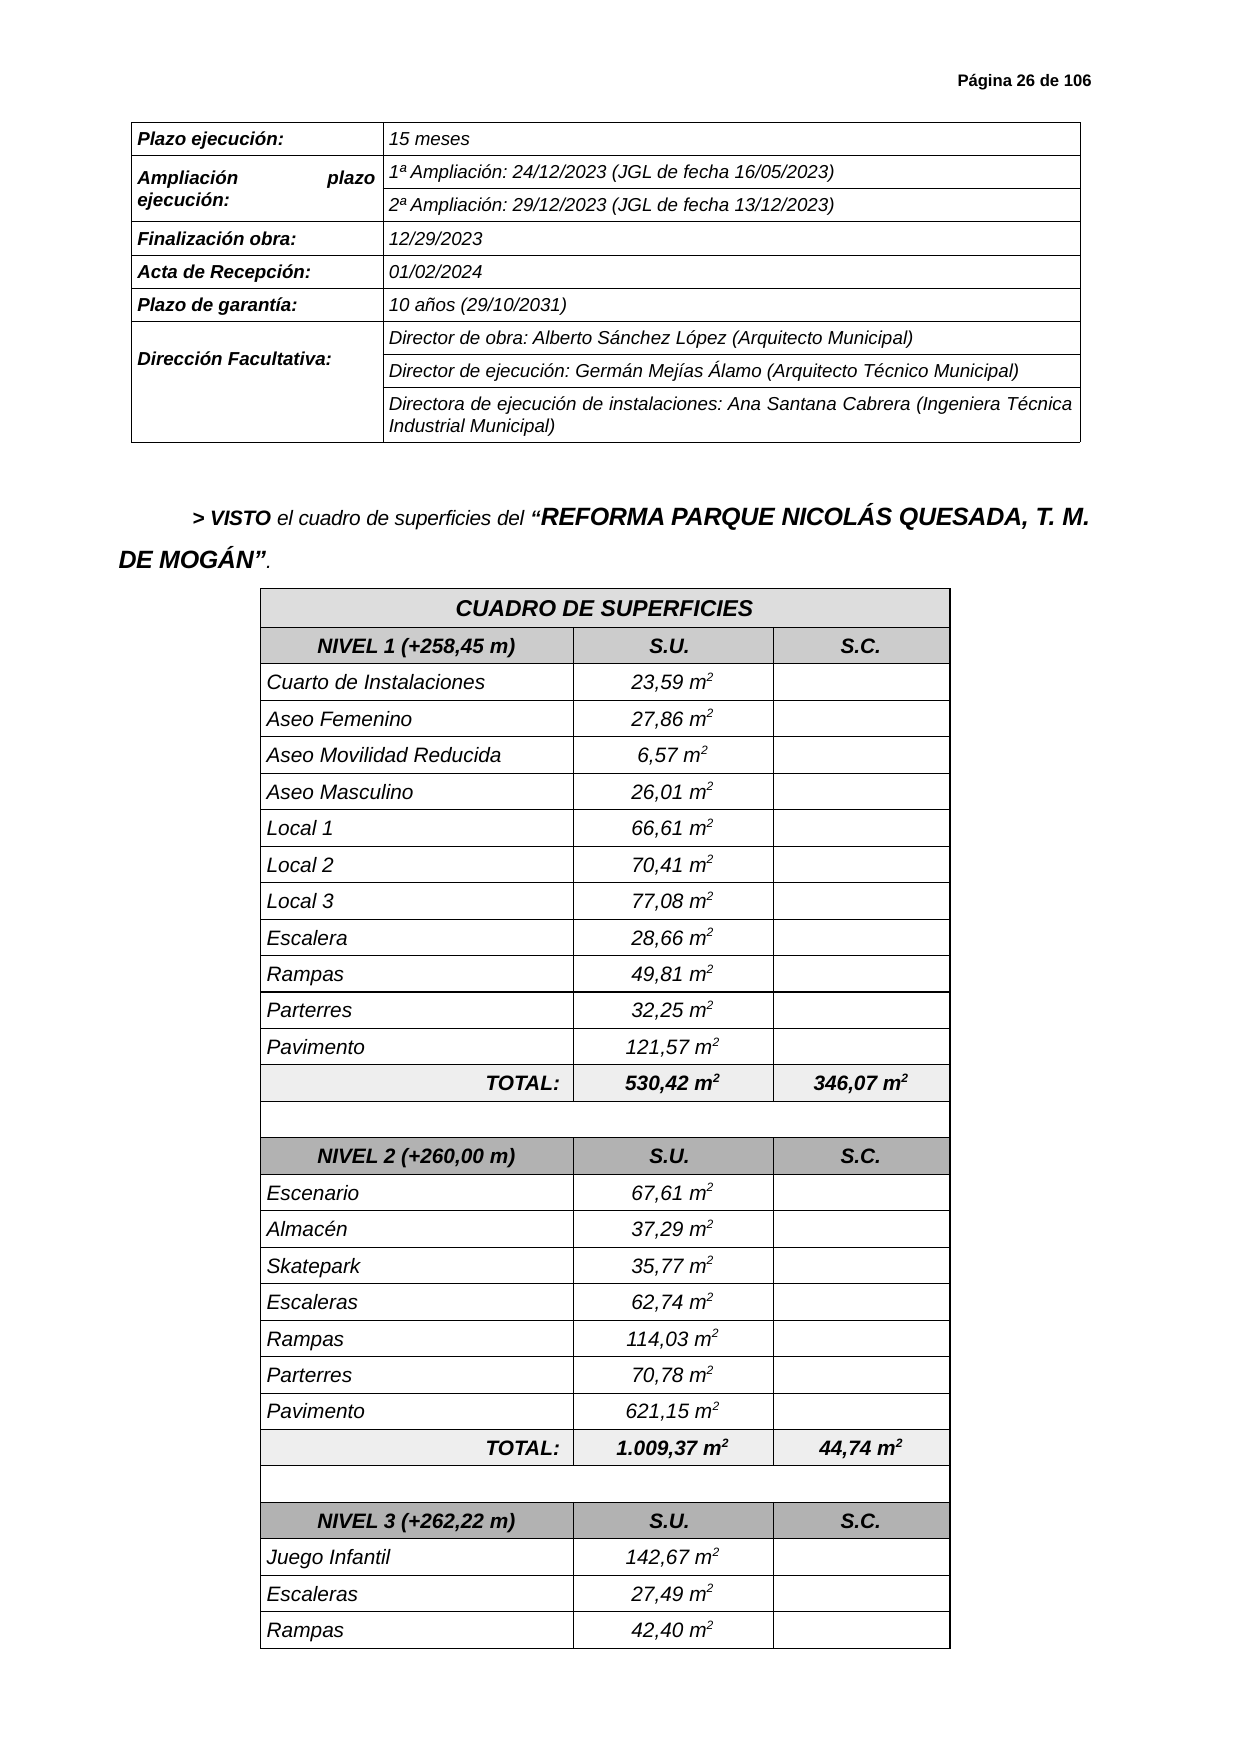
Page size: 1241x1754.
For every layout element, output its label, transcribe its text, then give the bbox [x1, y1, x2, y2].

table_cell 23,59 m2 [574, 664, 773, 700]
table_cell [774, 847, 949, 882]
table_cell S.C. [774, 1503, 949, 1538]
table_cell Escenario [261, 1175, 573, 1210]
table_cell NIVEL 1 (+258,45 m) [261, 628, 573, 663]
table_cell 121,57 m2 [574, 1029, 773, 1064]
table_cell [774, 883, 949, 918]
table_cell 114,03 m2 [574, 1321, 773, 1356]
table_cell [774, 737, 949, 773]
table_cell Plazo ejecución: [132, 123, 383, 155]
table_cell Dirección Facultativa: [132, 322, 383, 442]
table_cell [774, 1612, 949, 1648]
table_cell Juego Infantil [261, 1539, 573, 1575]
table_cell Local 1 [261, 810, 573, 846]
table_cell TOTAL: [261, 1430, 573, 1465]
table_cell 1ª Ampliación: 24/12/2023 (JGL de fecha 16/05/2023) [384, 156, 1080, 188]
table_cell 15 meses [384, 123, 1080, 155]
table_cell Almacén [261, 1211, 573, 1247]
table_cell 37,29 m2 [574, 1211, 773, 1247]
table_cell Director de ejecución: Germán Mejías Álamo (Arquitecto Técnico Municipal) [384, 355, 1080, 387]
table_cell [774, 920, 949, 955]
table_cell [774, 701, 949, 736]
table_cell 67,61 m2 [574, 1175, 773, 1210]
table_cell 70,78 m2 [574, 1357, 773, 1392]
table_cell 77,08 m2 [574, 883, 773, 918]
table_cell 27,49 m2 [574, 1576, 773, 1611]
table_cell Pavimento [261, 1394, 573, 1429]
table_cell Finalización obra: [132, 222, 383, 254]
table_cell 44,74 m2 [774, 1430, 949, 1465]
table_cell 28,66 m2 [574, 920, 773, 955]
table_cell Parterres [261, 1357, 573, 1392]
table_cell 142,67 m2 [574, 1539, 773, 1575]
table_cell Aseo Masculino [261, 774, 573, 809]
table_cell 70,41 m2 [574, 847, 773, 882]
table_cell NIVEL 3 (+262,22 m) [261, 1503, 573, 1538]
table_cell 1.009,37 m2 [574, 1430, 773, 1465]
table_cell Director de obra: Alberto Sánchez López (Arquitecto Municipal) [384, 322, 1080, 354]
table_cell S.U. [574, 1138, 773, 1174]
table_cell [774, 993, 949, 1028]
table_cell [774, 1175, 949, 1210]
table_cell [774, 1029, 949, 1064]
table_cell Aseo Femenino [261, 701, 573, 736]
table_cell Pavimento [261, 1029, 573, 1064]
table_cell [774, 1539, 949, 1575]
table_cell [774, 1576, 949, 1611]
table_cell Cuarto de Instalaciones [261, 664, 573, 700]
table_cell [774, 1357, 949, 1392]
table_cell Skatepark [261, 1248, 573, 1283]
table_cell Rampas [261, 1612, 573, 1648]
table_cell 27,86 m2 [574, 701, 773, 736]
table_cell 29/12/2023 [384, 222, 1080, 254]
table_cell 49,81 m2 [574, 956, 773, 991]
table_cell 2ª Ampliación: 29/12/2023 (JGL de fecha 13/12/2023) [384, 189, 1080, 221]
table_cell 10 años (29/10/2031) [384, 289, 1080, 321]
table_cell Ampliación plazo ejecución: [132, 156, 383, 221]
table_cell NIVEL 2 (+260,00 m) [261, 1138, 573, 1174]
table_cell S.C. [774, 1138, 949, 1174]
table_cell Aseo Movilidad Reducida [261, 737, 573, 773]
table_cell Plazo de garantía: [132, 289, 383, 321]
text > VISTO el cuadro de superficies del “REFORMA PARQUE NICOLÁS QUESADA, T. M. DE MOGÁN”. [118, 502, 1092, 574]
table_cell 42,40 m2 [574, 1612, 773, 1648]
table_cell 26,01 m2 [574, 774, 773, 809]
table_cell [774, 810, 949, 846]
table_cell [774, 1211, 949, 1247]
table_cell 02/01/2024 [384, 256, 1080, 288]
table_cell 62,74 m2 [574, 1284, 773, 1319]
table_cell Escaleras [261, 1576, 573, 1611]
table_cell S.C. [774, 628, 949, 663]
table_cell Rampas [261, 956, 573, 991]
table_cell 66,61 m2 [574, 810, 773, 846]
table_cell Local 2 [261, 847, 573, 882]
table_cell S.U. [574, 1503, 773, 1538]
table_cell 6,57 m2 [574, 737, 773, 773]
table_cell 32,25 m2 [574, 993, 773, 1028]
table_cell Local 3 [261, 883, 573, 918]
table_cell Acta de Recepción: [132, 256, 383, 288]
table_cell 346,07 m2 [774, 1065, 949, 1101]
table_cell Escaleras [261, 1284, 573, 1319]
table_cell Directora de ejecución de instalaciones: Ana Santana Cabrera (Ingeniera Técnica Industrial Municipal) [384, 388, 1080, 442]
table_cell S.U. [574, 628, 773, 663]
table_cell [774, 1284, 949, 1319]
table_cell 35,77 m2 [574, 1248, 773, 1283]
table_cell [261, 1102, 949, 1137]
table_cell TOTAL: [261, 1065, 573, 1101]
table_cell [774, 1394, 949, 1429]
table_cell [774, 664, 949, 700]
table_cell [774, 956, 949, 991]
table_cell [774, 774, 949, 809]
table_cell Escalera [261, 920, 573, 955]
table_cell Parterres [261, 993, 573, 1028]
table_cell [774, 1248, 949, 1283]
table_cell Rampas [261, 1321, 573, 1356]
table_cell 621,15 m2 [574, 1394, 773, 1429]
table_cell 530,42 m2 [574, 1065, 773, 1101]
table_cell [774, 1321, 949, 1356]
table_header CUADRO DE SUPERFICIES [261, 589, 949, 627]
table_cell [261, 1466, 949, 1502]
